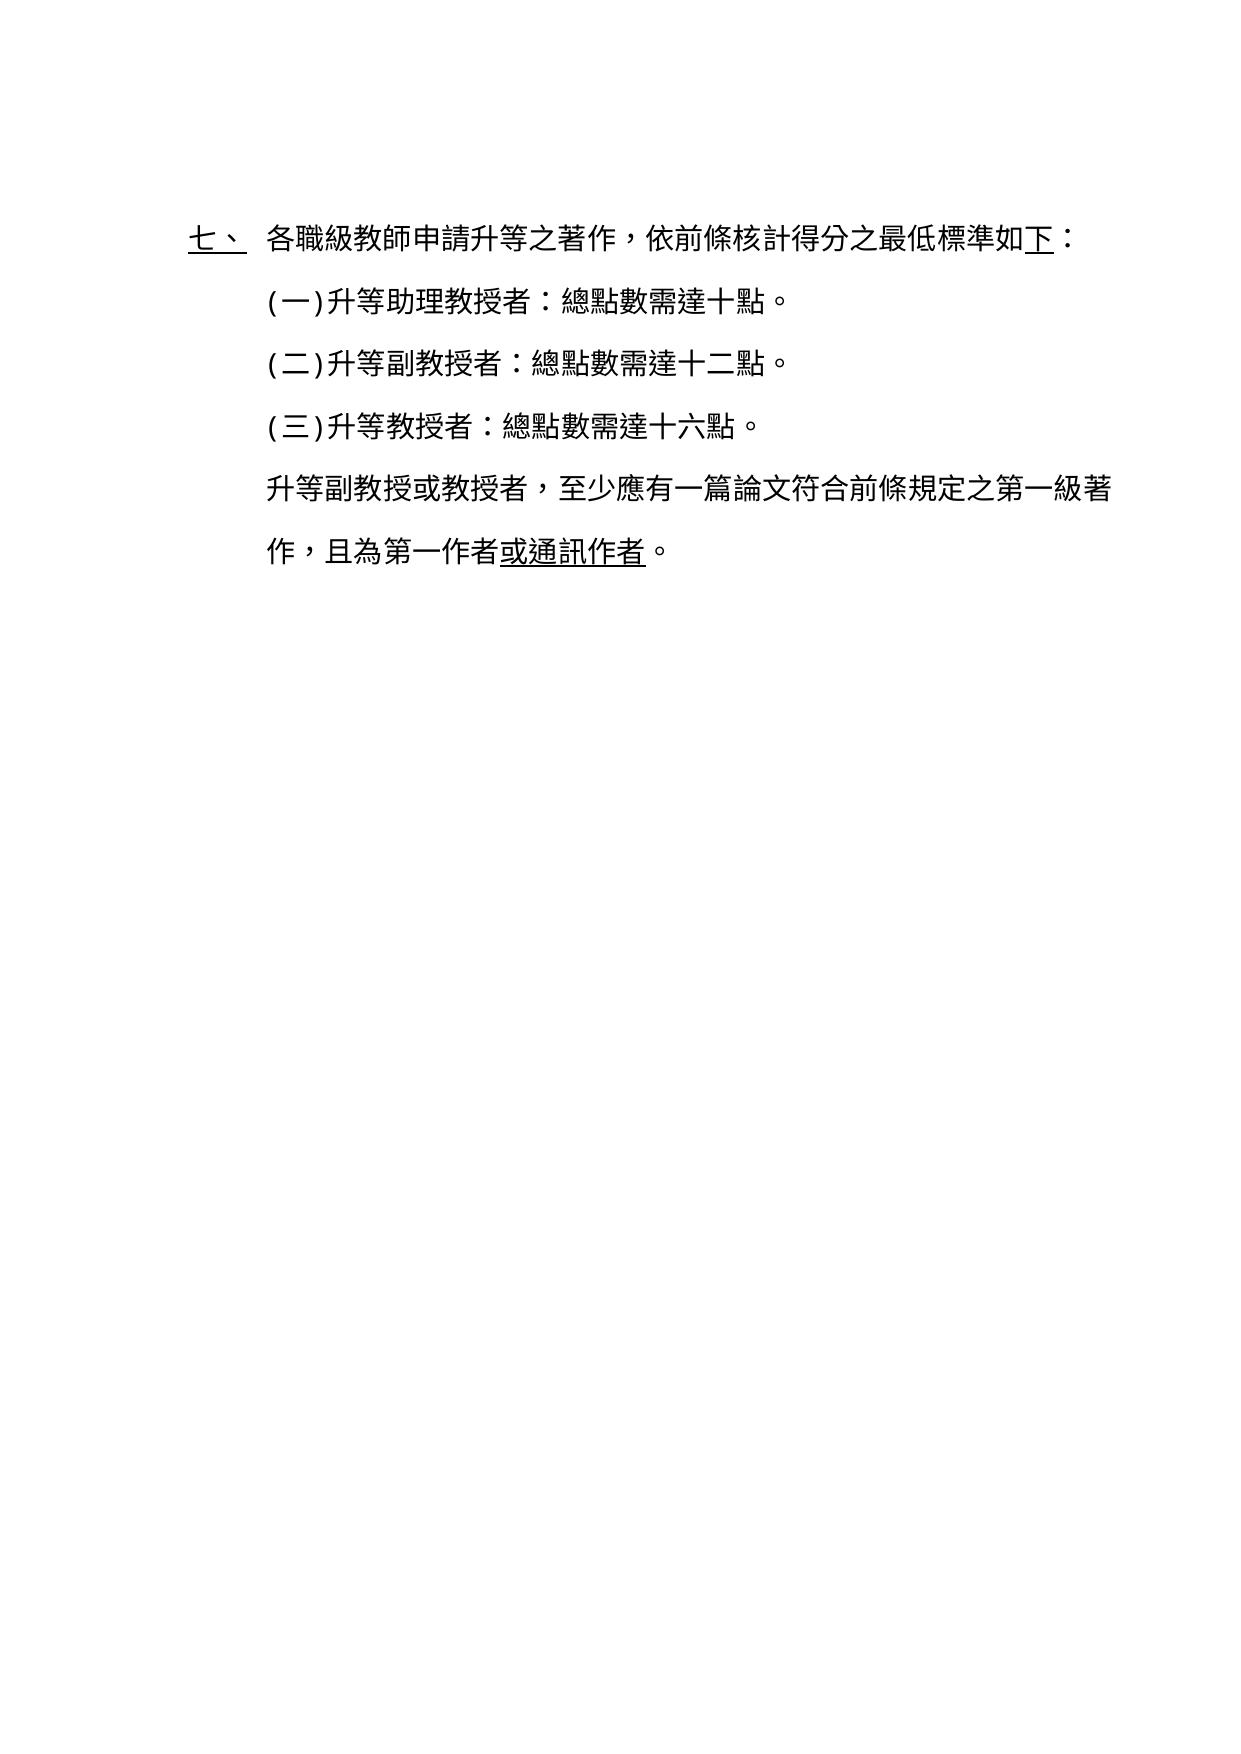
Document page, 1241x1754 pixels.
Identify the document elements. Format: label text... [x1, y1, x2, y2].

table_header [188, 133, 263, 195]
table_cell 七、 [188, 195, 263, 570]
table_cell 各職級教師申請升等之著作，依前條核計得分之最低標準如下： (一)升等助理教授者：總點數需達十點。 (二)升等副教授者：總點數需達十二點。 (三)升等教授者：總點數需達十六點。 升等副教授或教授者，至少應有一篇論文符合前條規定之第一級著作，且為第一作者或通訊作者。 [263, 195, 1163, 570]
table_header [263, 133, 1163, 195]
